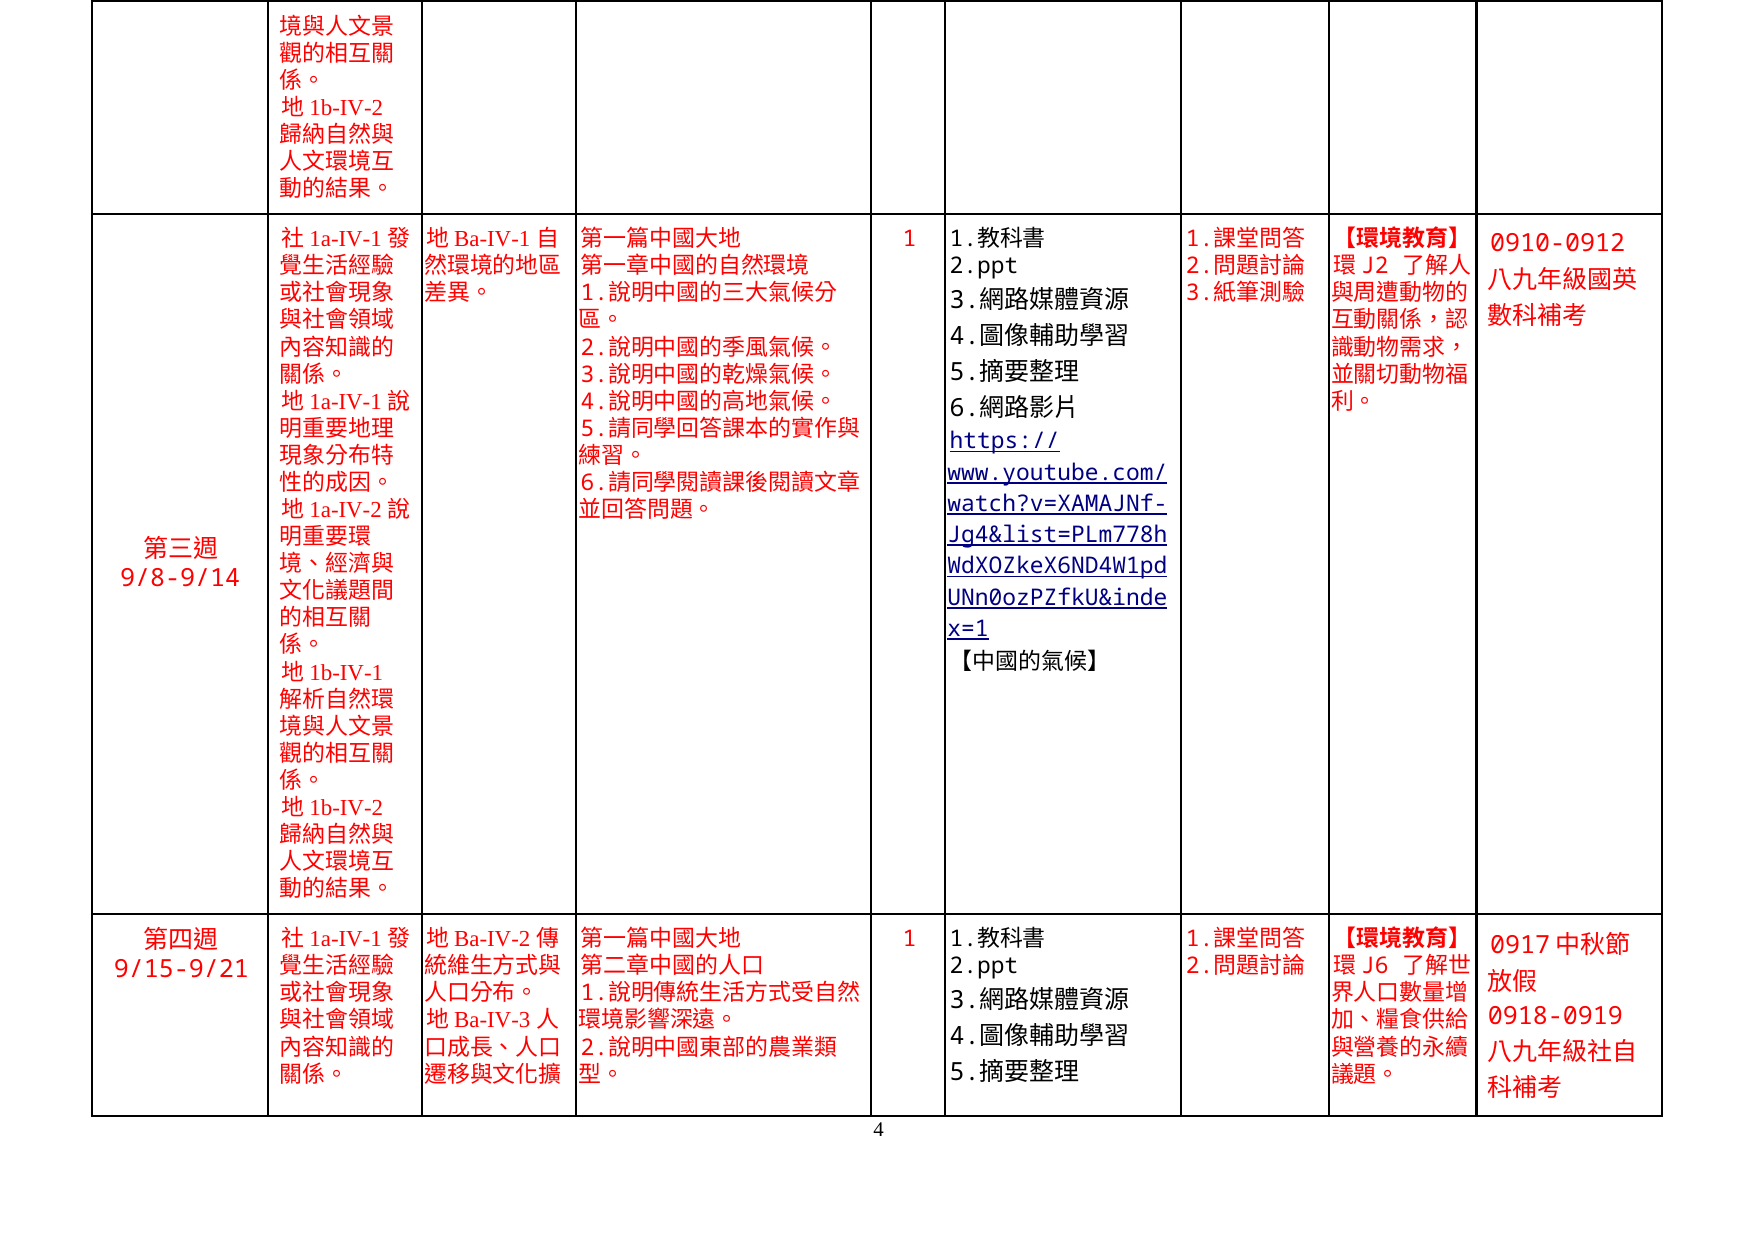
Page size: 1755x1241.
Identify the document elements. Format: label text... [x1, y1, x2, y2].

table_cell 第四週 9/15-9/21 [93, 915, 267, 1114]
table_cell [1478, 2, 1661, 212]
table_cell 第三週 9/8-9/14 [93, 215, 267, 912]
table_cell 境與人文景觀的相互關係。 地1b-IV-2 歸納自然與人文環境互動的結果。 [269, 2, 421, 212]
table_cell 1.課堂問答 2.問題討論 3.紙筆測驗 [1182, 215, 1328, 912]
table_cell 地Ba-IV-1 自然環境的地區差異。 [423, 215, 575, 912]
table_cell 1.教科書 2.ppt 3.網路媒體資源 4.圖像輔助學習 5.摘要整理 6.網路影片 https://www.youtube.com/watch?v=XAMAJNf-Jg4&list=PLm778hWdXOZkeX6ND4W1pdUNn0ozPZfkU&index=1 【中國的氣候】 [946, 215, 1180, 912]
table_cell [946, 2, 1180, 212]
table_cell 1.教科書 2.ppt 3.網路媒體資源 4.圖像輔助學習 5.摘要整理 [946, 915, 1180, 1114]
table_cell 社1a-IV-1 發覺生活經驗或社會現象與社會領域內容知識的關係。 [269, 915, 421, 1114]
table_cell [423, 2, 575, 212]
table_cell 1.課堂問答 2.問題討論 [1182, 915, 1328, 1114]
table_cell 0917中秋節放假 0918-0919八九年級社自科補考 [1478, 915, 1661, 1114]
table_cell 第一篇中國大地 第二章中國的人口 1.說明傳統生活方式受自然環境影響深遠。 2.說明中國東部的農業類型。 [577, 915, 870, 1114]
table_cell [1182, 2, 1328, 212]
table_cell [577, 2, 870, 212]
table_cell 地Ba-IV-2 傳統維生方式與人口分布。 地Ba-IV-3 人口成長、人口遷移與文化擴 [423, 915, 575, 1114]
table_cell [1330, 2, 1475, 212]
table_cell [872, 2, 944, 212]
table_cell 1 [872, 215, 944, 912]
table_cell 社1a-IV-1 發覺生活經驗或社會現象與社會領域內容知識的關係。 地1a-IV-1 說明重要地理現象分布特性的成因。 地1a-IV-2 說明重要環境、經濟與文化議題間的相互關係。 地1b-IV-1 解析自然環境與人文景觀的相互關係。 地1b-IV-2 歸納自然與人文環境互動的結果。 [269, 215, 421, 912]
table_cell 0910-0912八九年級國英數科補考 [1478, 215, 1661, 912]
table_cell 1 [872, 915, 944, 1114]
table_cell 【環境教育】 環J2 了解人與周遭動物的互動關係，認識動物需求，並關切動物福利。 [1330, 215, 1475, 912]
table_cell 第一篇中國大地 第一章中國的自然環境 1.說明中國的三大氣候分區。 2.說明中國的季風氣候。 3.說明中國的乾燥氣候。 4.說明中國的高地氣候。 5.請同學回答課本的實作與練習。 6.請同學閱讀課後閱讀文章並回答問題。 [577, 215, 870, 912]
table_cell [93, 2, 267, 212]
table_cell 【環境教育】 環J6 了解世界人口數量增加、糧食供給與營養的永續議題。 [1330, 915, 1475, 1114]
